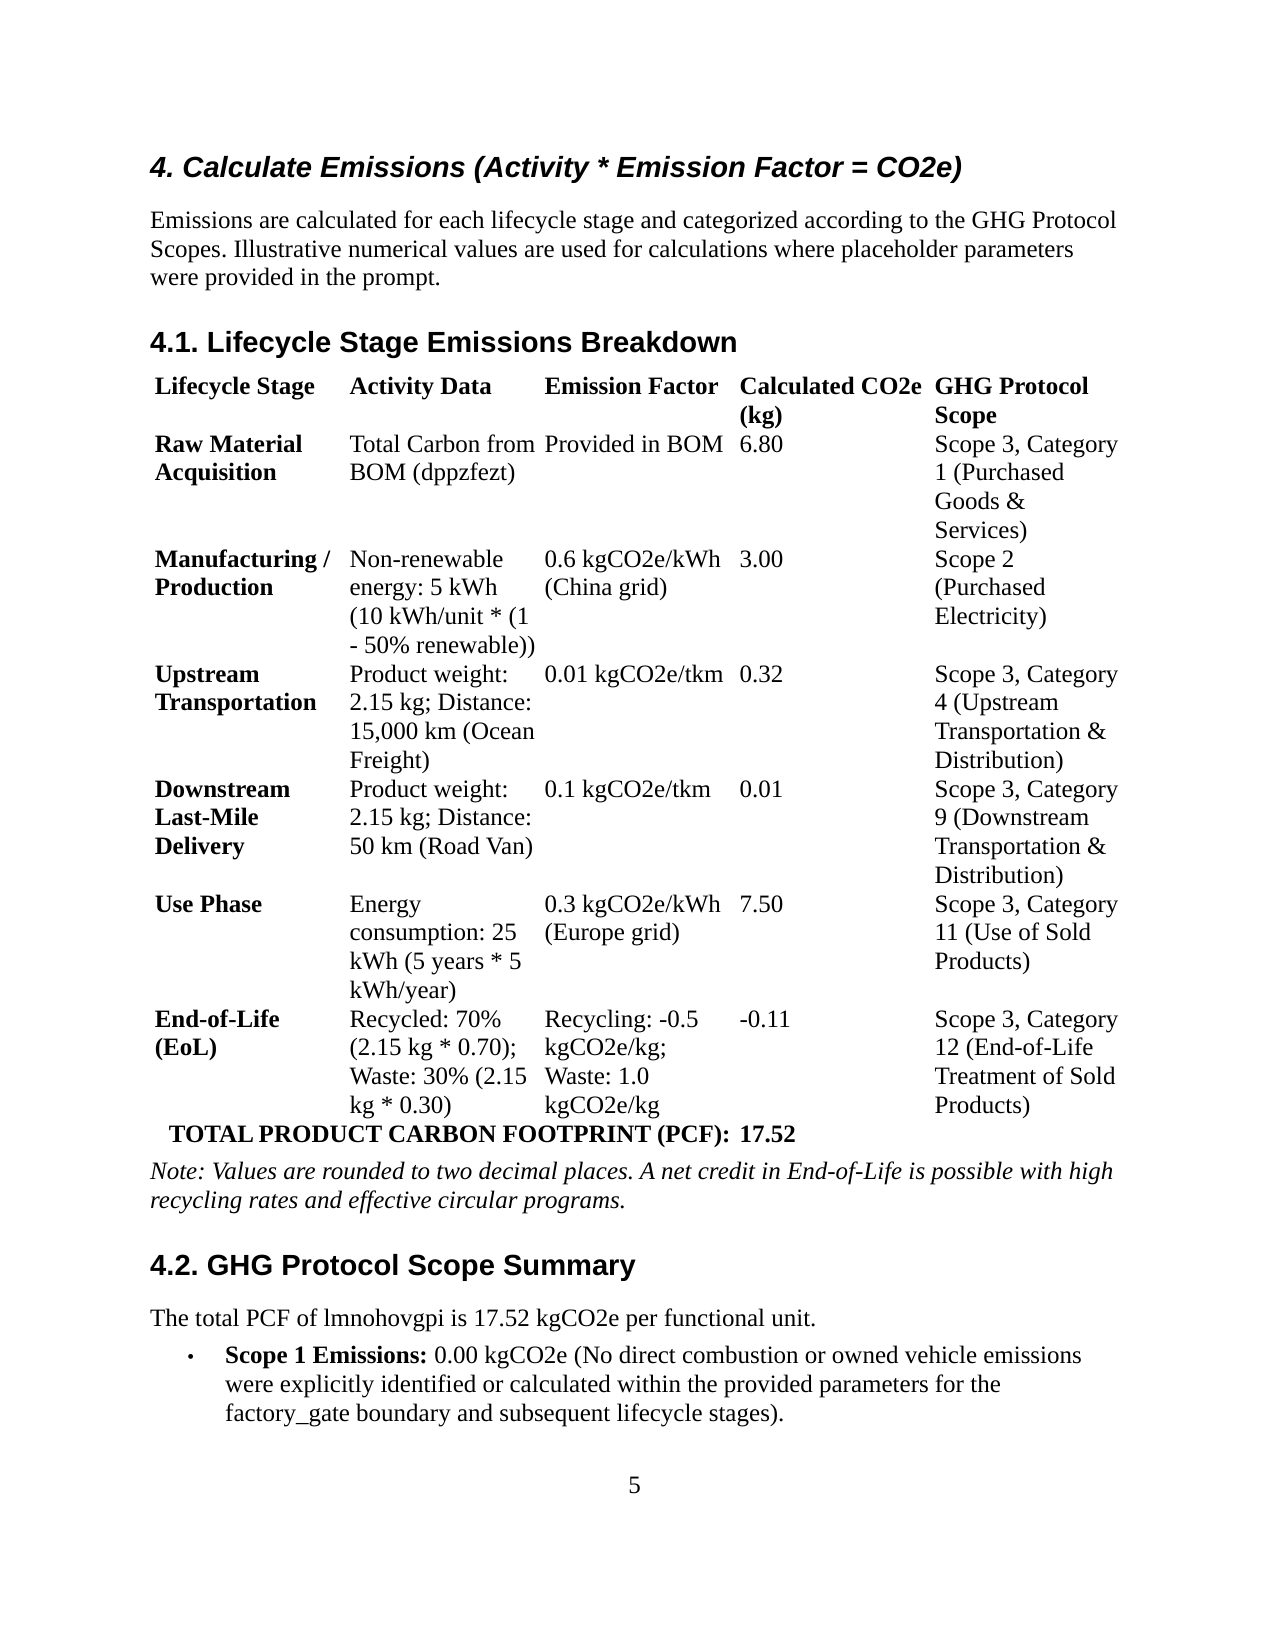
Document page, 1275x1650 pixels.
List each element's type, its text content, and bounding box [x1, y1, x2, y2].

table_cell 0.01 [735, 774, 930, 889]
table_cell 0.32 [735, 659, 930, 774]
table_cell Product weight: 2.15 kg; Distance: 15,000 km (Ocean Freight) [345, 659, 540, 774]
table_cell Upstream Transportation [150, 659, 345, 774]
table_cell 0.6 kgCO2e/kWh (China grid) [540, 544, 735, 659]
subtitle 4.2. GHG Protocol Scope Summary [150, 1248, 1125, 1281]
subtitle 4. Calculate Emissions (Activity * Emission Factor = CO2e) [150, 150, 1125, 183]
table_header GHG Protocol Scope [930, 371, 1125, 429]
list Scope 1 Emissions: 0.00 kgCO2e (No direct combustion or owned vehicle emissions were explicitly identified or calculated within the provided parameters for the factory_gate boundary and subsequent lifecycle stages). [187, 1341, 1125, 1427]
table_cell Provided in BOM [540, 429, 735, 544]
table_cell Non-renewable energy: 5 kWh (10 kWh/unit * (1 - 50% renewable)) [345, 544, 540, 659]
table_cell Use Phase [150, 889, 345, 1004]
subtitle 4.1. Lifecycle Stage Emissions Breakdown [150, 325, 1125, 359]
table_cell Raw Material Acquisition [150, 429, 345, 544]
table_cell 0.3 kgCO2e/kWh (Europe grid) [540, 889, 735, 1004]
table_cell Manufacturing / Production [150, 544, 345, 659]
table_cell Scope 3, Category 11 (Use of Sold Products) [930, 889, 1125, 1004]
table_header Emission Factor [540, 371, 735, 429]
table_cell Scope 3, Category 12 (End-of-Life Treatment of Sold Products) [930, 1004, 1125, 1119]
table_header Activity Data [345, 371, 540, 429]
text The total PCF of lmnohovgpi is 17.52 kgCO2e per functional unit. [150, 1303, 1125, 1332]
table_cell Energy consumption: 25 kWh (5 years * 5 kWh/year) [345, 889, 540, 1004]
table_cell Scope 3, Category 9 (Downstream Transportation & Distribution) [930, 774, 1125, 889]
table_cell Scope 2 (Purchased Electricity) [930, 544, 1125, 659]
table_cell 7.50 [735, 889, 930, 1004]
table_cell [930, 1119, 1125, 1147]
table_cell 3.00 [735, 544, 930, 659]
table_cell Recycled: 70% (2.15 kg * 0.70); Waste: 30% (2.15 kg * 0.30) [345, 1004, 540, 1119]
text Emissions are calculated for each lifecycle stage and categorized according to the GHG Protocol Scopes. Illustrative numerical values are used for calculations where placeholder parameters were provided in the prompt. [150, 205, 1125, 291]
table_header Calculated CO2e (kg) [735, 371, 930, 429]
table_cell -0.11 [735, 1004, 930, 1119]
table_header Lifecycle Stage [150, 371, 345, 429]
table_cell 0.01 kgCO2e/tkm [540, 659, 735, 774]
table_cell Scope 3, Category 4 (Upstream Transportation & Distribution) [930, 659, 1125, 774]
text Note: Values are rounded to two decimal places. A net credit in End-of-Life is possible with high recycling rates and effective circular programs. [150, 1156, 1125, 1214]
table_cell Product weight: 2.15 kg; Distance: 50 km (Road Van) [345, 774, 540, 889]
table_cell TOTAL PRODUCT CARBON FOOTPRINT (PCF): [150, 1119, 735, 1147]
table_cell 17.52 [735, 1119, 930, 1147]
table_cell Recycling: -0.5 kgCO2e/kg; Waste: 1.0 kgCO2e/kg [540, 1004, 735, 1119]
table_cell Total Carbon from BOM (dppzfezt) [345, 429, 540, 544]
table_cell Downstream Last-Mile Delivery [150, 774, 345, 889]
table_cell 6.80 [735, 429, 930, 544]
table_cell End-of-Life (EoL) [150, 1004, 345, 1119]
table_cell Scope 3, Category 1 (Purchased Goods & Services) [930, 429, 1125, 544]
table_cell 0.1 kgCO2e/tkm [540, 774, 735, 889]
